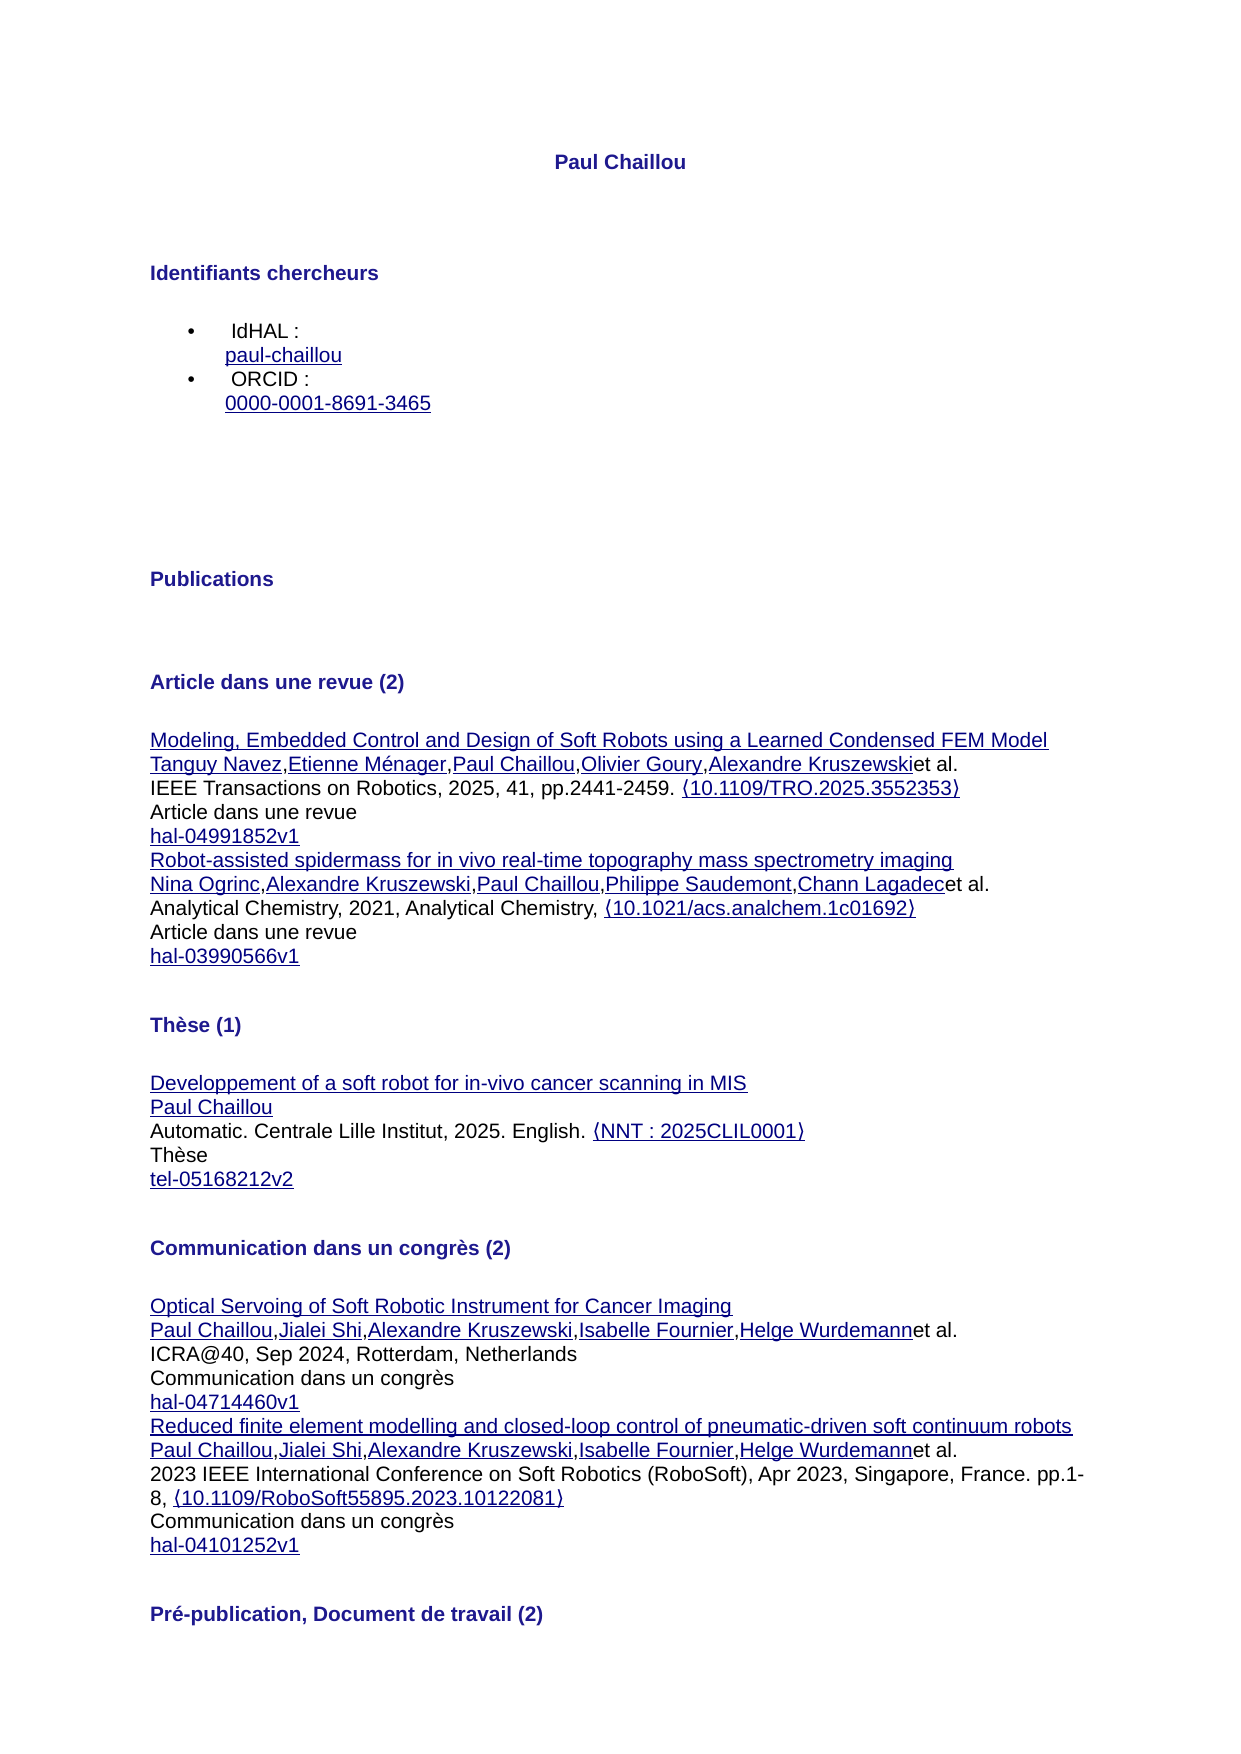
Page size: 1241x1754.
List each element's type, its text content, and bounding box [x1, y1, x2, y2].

table_header Optical Servoing of Soft Robotic Instrument for Cancer Imaging Paul Chaillou,Jialei Shi,Alexandre Kruszewski,Isabelle Fournier,Helge Wurdemannet al. ICRA@40, Sep 2024, Rotterdam, Netherlands Communication dans un congrès hal-04714460v1 [150, 1294, 1090, 1413]
table_cell Robot-assisted spidermass for in vivo real-time topography mass spectrometry imaging Nina Ogrinc,Alexandre Kruszewski,Paul Chaillou,Philippe Saudemont,Chann Lagadecet al. Analytical Chemistry, 2021, Analytical Chemistry, ⟨10.1021/acs.analchem.1c01692⟩ Article dans une revue hal-03990566v1 [150, 848, 1090, 968]
subtitle Publications [150, 567, 1090, 591]
subtitle Paul Chaillou [150, 150, 1090, 174]
table_cell Reduced finite element modelling and closed-loop control of pneumatic-driven soft continuum robots Paul Chaillou,Jialei Shi,Alexandre Kruszewski,Isabelle Fournier,Helge Wurdemannet al. 2023 IEEE International Conference on Soft Robotics (RoboSoft), Apr 2023, Singapore, France. pp.1-8, ⟨10.1109/RoboSoft55895.2023.10122081⟩ Communication dans un congrès hal-04101252v1 [150, 1414, 1090, 1557]
subtitle Thèse (1) [150, 1012, 1090, 1036]
list IdHAL : [187, 319, 1090, 343]
table_header Developpement of a soft robot for in-vivo cancer scanning in MIS Paul Chaillou Automatic. Centrale Lille Institut, 2025. English. ⟨NNT : 2025CLIL0001⟩ Thèse tel-05168212v2 [150, 1071, 1090, 1191]
list ORCID : [187, 367, 1090, 391]
subtitle Article dans une revue (2) [150, 670, 1090, 694]
table_header Modeling, Embedded Control and Design of Soft Robots using a Learned Condensed FEM Model Tanguy Navez,Etienne Ménager,Paul Chaillou,Olivier Goury,Alexandre Kruszewskiet al. IEEE Transactions on Robotics, 2025, 41, pp.2441-2459. ⟨10.1109/TRO.2025.3552353⟩ Article dans une revue hal-04991852v1 [150, 728, 1090, 848]
subtitle Identifiants chercheurs [150, 260, 1090, 284]
list paul-chaillou [187, 343, 1090, 367]
list 0000-0001-8691-3465 [187, 391, 1090, 414]
subtitle Pré-publication, Document de travail (2) [150, 1602, 1090, 1626]
subtitle Communication dans un congrès (2) [150, 1235, 1090, 1259]
